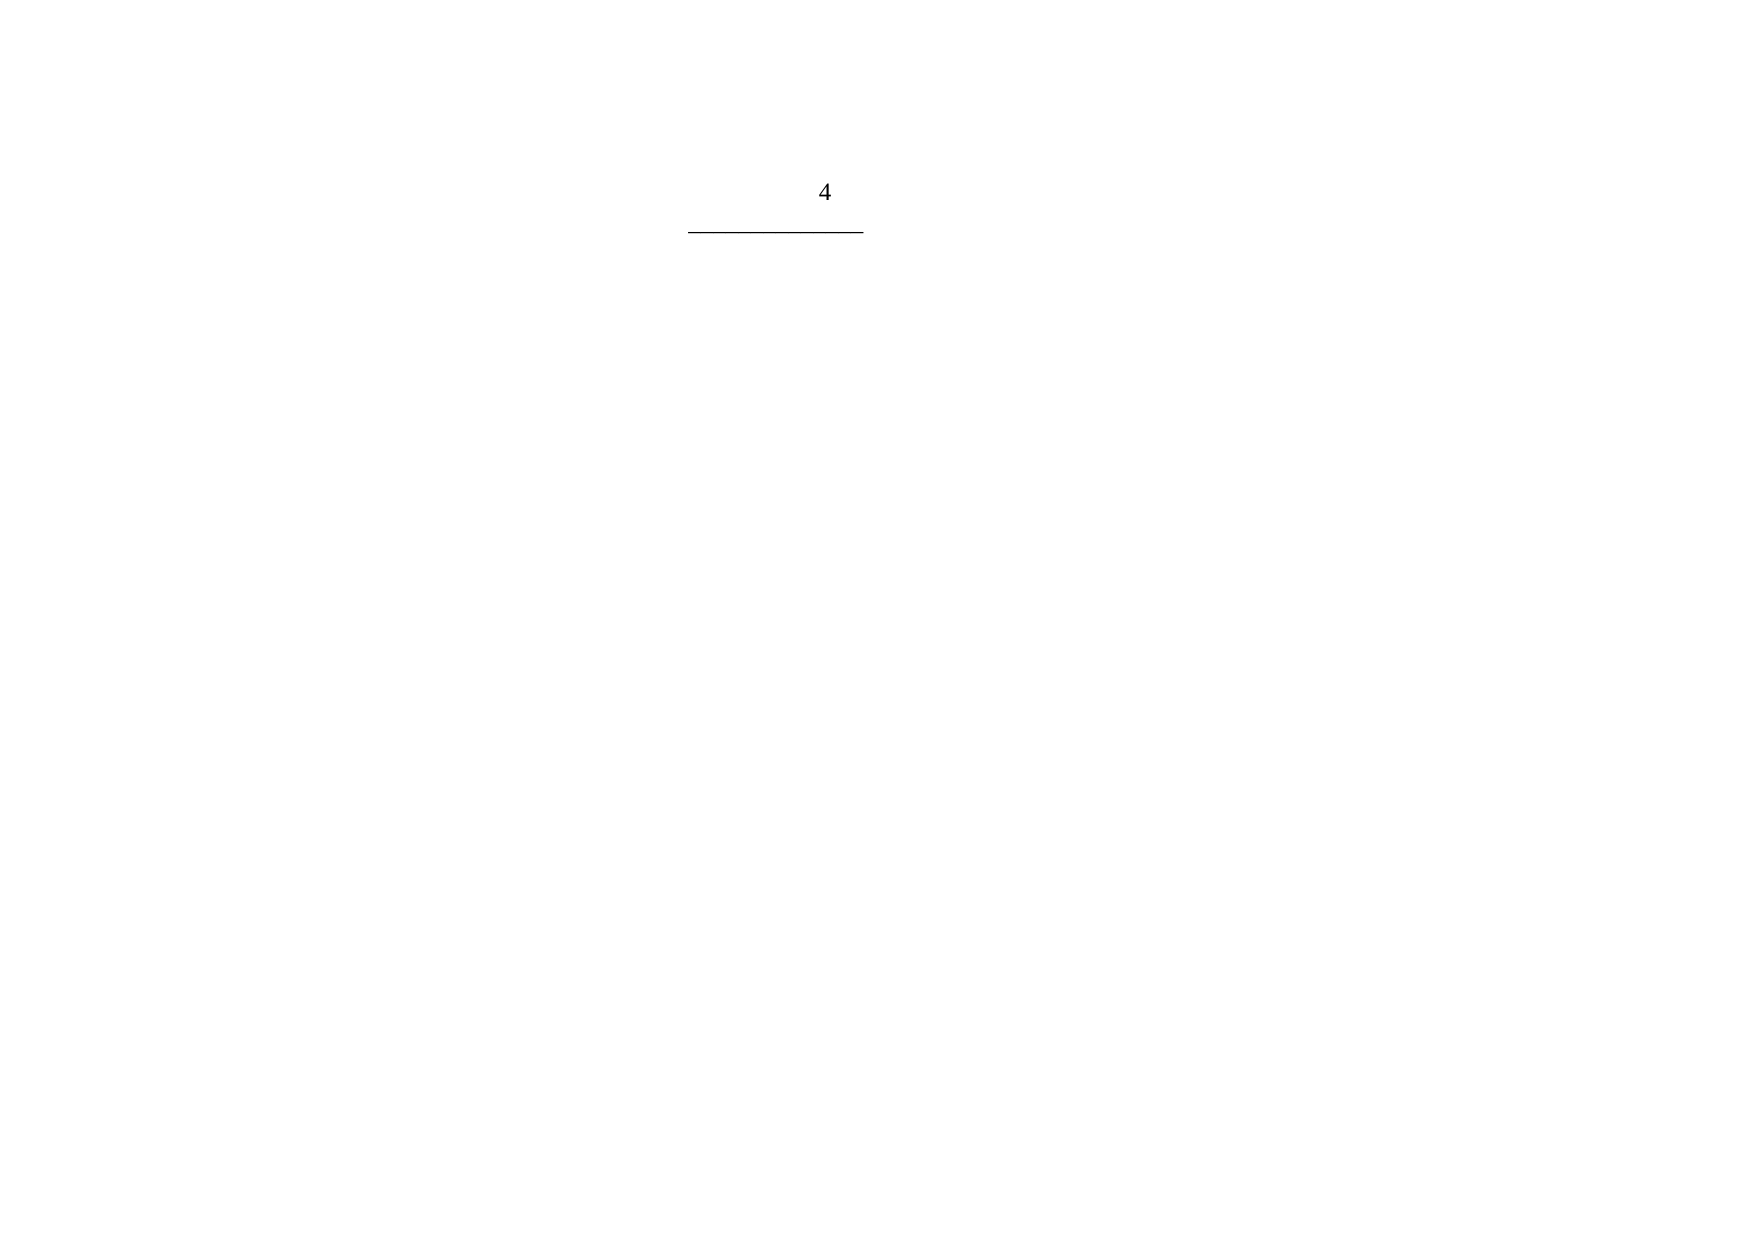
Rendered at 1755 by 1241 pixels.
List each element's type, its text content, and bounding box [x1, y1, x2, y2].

text ______________ [118, 207, 1433, 235]
